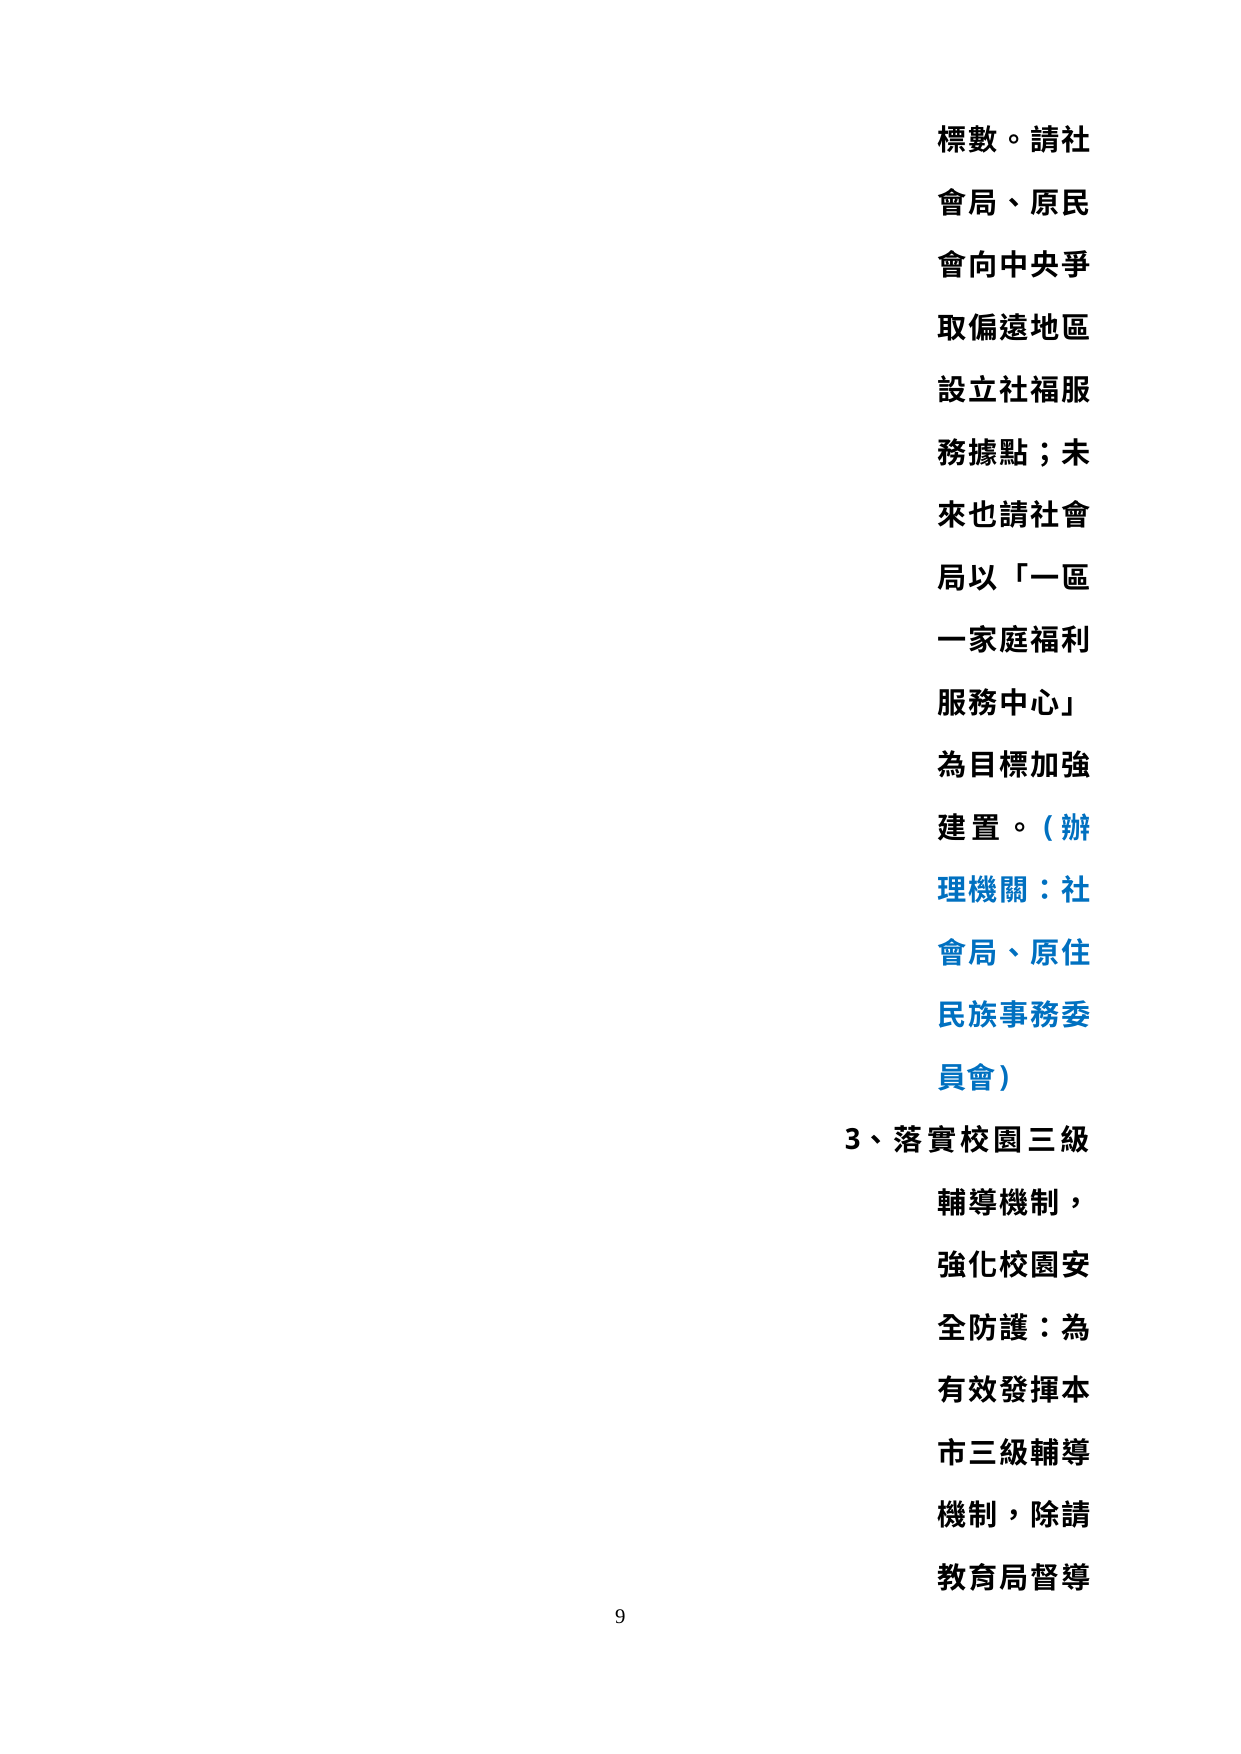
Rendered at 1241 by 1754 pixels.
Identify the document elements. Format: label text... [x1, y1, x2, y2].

list 標數。請社會局、原民會向中央爭取偏遠地區設立社福服務據點；未來也請社會局以「一區一家庭福利服務中心」為目標加強建置。(辦理機關：社會局、原住民族事務委員會) [843, 96, 1090, 1096]
list 落實校園三級輔導機制，強化校園安全防護：為有效發揮本市三級輔導機制，除請教育局督導學校落實第一、二級輔導機制外，也請教育局基於區域平衡及案例數量等考量「學生輔導諮商中心」布點，以利學校就近轉介第三級輔導學生。此外，請加強校園求救系統、警民連線通報功能及感應照明，以消弭校園治安死角，也請加強師生自我防護知能，建立犯罪預防觀念及能力。(辦理機關：教育局) [843, 1096, 1090, 1596]
